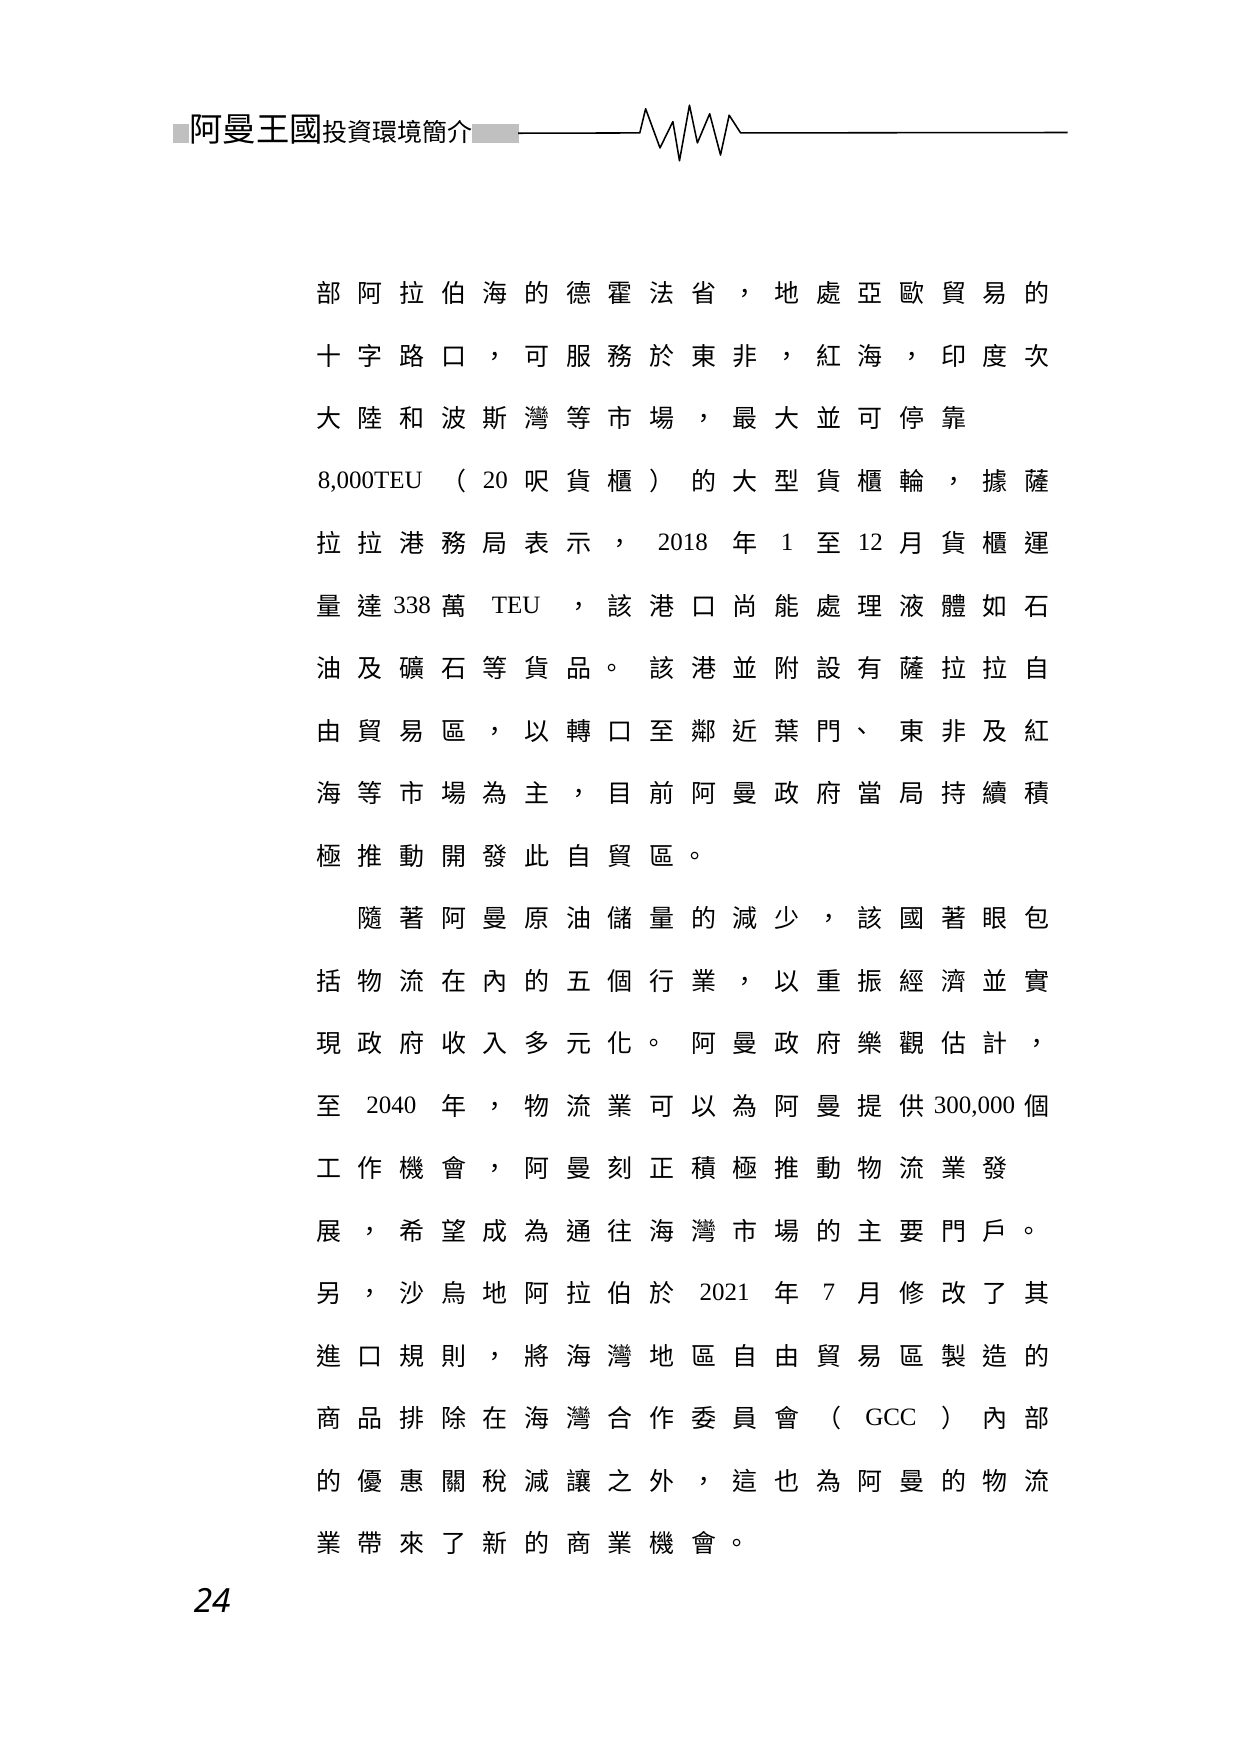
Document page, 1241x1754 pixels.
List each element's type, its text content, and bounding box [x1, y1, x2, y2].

text 隨著阿曼原油儲量的減少，該國著眼包括物流在內的五個行業，以重振經濟並實現政府收入多元化。阿曼政府樂觀估計，至2040年，物流業可以為阿曼提供300,000個工作機會，阿曼刻正積極推動物流業發展，希望成為通往海灣市場的主要門戶。另，沙烏地阿拉伯於2021年7月修改了其進口規則，將海灣地區自由貿易區製造的商品排除在海灣合作委員會（GCC）內部的優惠關稅減讓之外，這也為阿曼的物流業帶來了新的商業機會。 [281, 875, 1058, 1563]
text 部阿拉伯海的德霍法省，地處亞歐貿易的十字路口，可服務於東非，紅海，印度次大陸和波斯灣等市場，最大並可停靠8,000TEU（20呎貨櫃）的大型貨櫃輪，據薩拉拉港務局表示，2018年1至12月貨櫃運量達338萬TEU，該港口尚能處理液體如石油及礦石等貨品。該港並附設有薩拉拉自由貿易區，以轉口至鄰近葉門、東非及紅海等市場為主，目前阿曼政府當局持續積極推動開發此自貿區。 [207, 250, 1058, 875]
